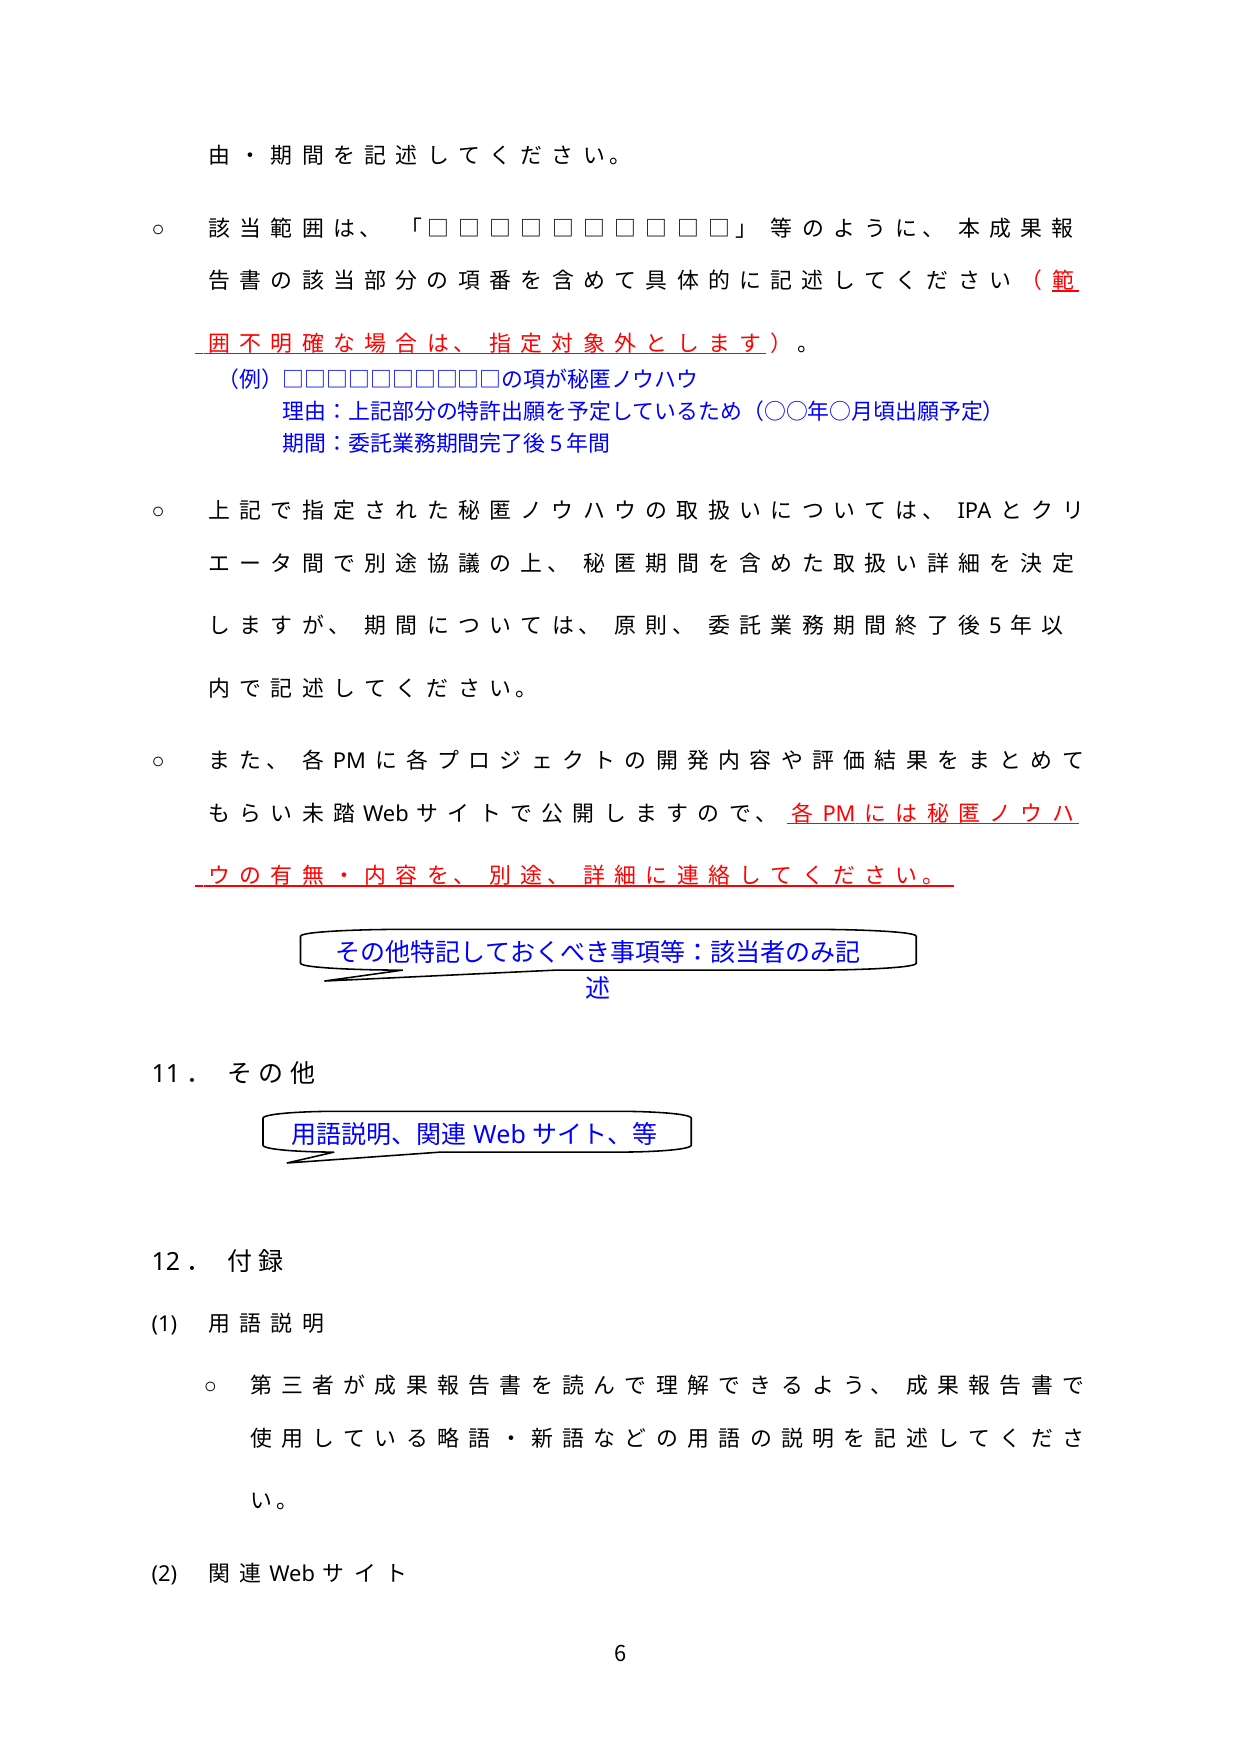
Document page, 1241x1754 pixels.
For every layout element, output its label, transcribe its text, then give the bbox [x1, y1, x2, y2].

list 付録 [151, 1207, 1089, 1270]
list 由・期間を記述してください。 [151, 112, 1089, 175]
list 上記で指定された秘匿ノウハウの取扱いについては、IPAとクリエータ間で別途協議の上、秘匿期間を含めた取扱い詳細を決定しますが、期間については、原則、委託業務期間終了後5年以内で記述してください。 [151, 457, 1089, 707]
text 理由：上記部分の特許出願を予定しているため（○○年○月頃出願予定） [151, 394, 1089, 426]
list その他 [151, 1020, 1089, 1082]
list 第三者が成果報告書を読んで理解できるよう、成果報告書で使用している略語・新語などの用語の説明を記述してください。 [195, 1332, 1089, 1520]
list また、各PMに各プロジェクトの開発内容や評価結果をまとめてもらい未踏Webサイトで公開しますので、各PMには秘匿ノウハウの有無・内容を、別途、詳細に連絡してください。 [151, 707, 1089, 895]
text 期間：委託業務期間完了後5年間 [151, 426, 1089, 457]
text （例）4．2．□□□□□の項が秘匿ノウハウ [151, 362, 1089, 394]
list 用語説明 [151, 1270, 1089, 1332]
list 該当範囲は、「4．2．□□□□□」等のように、本成果報告書の該当部分の項番を含めて具体的に記述してください（範囲不明確な場合は、指定対象外とします）。 [151, 175, 1089, 362]
list 関連Webサイト [151, 1520, 1089, 1582]
